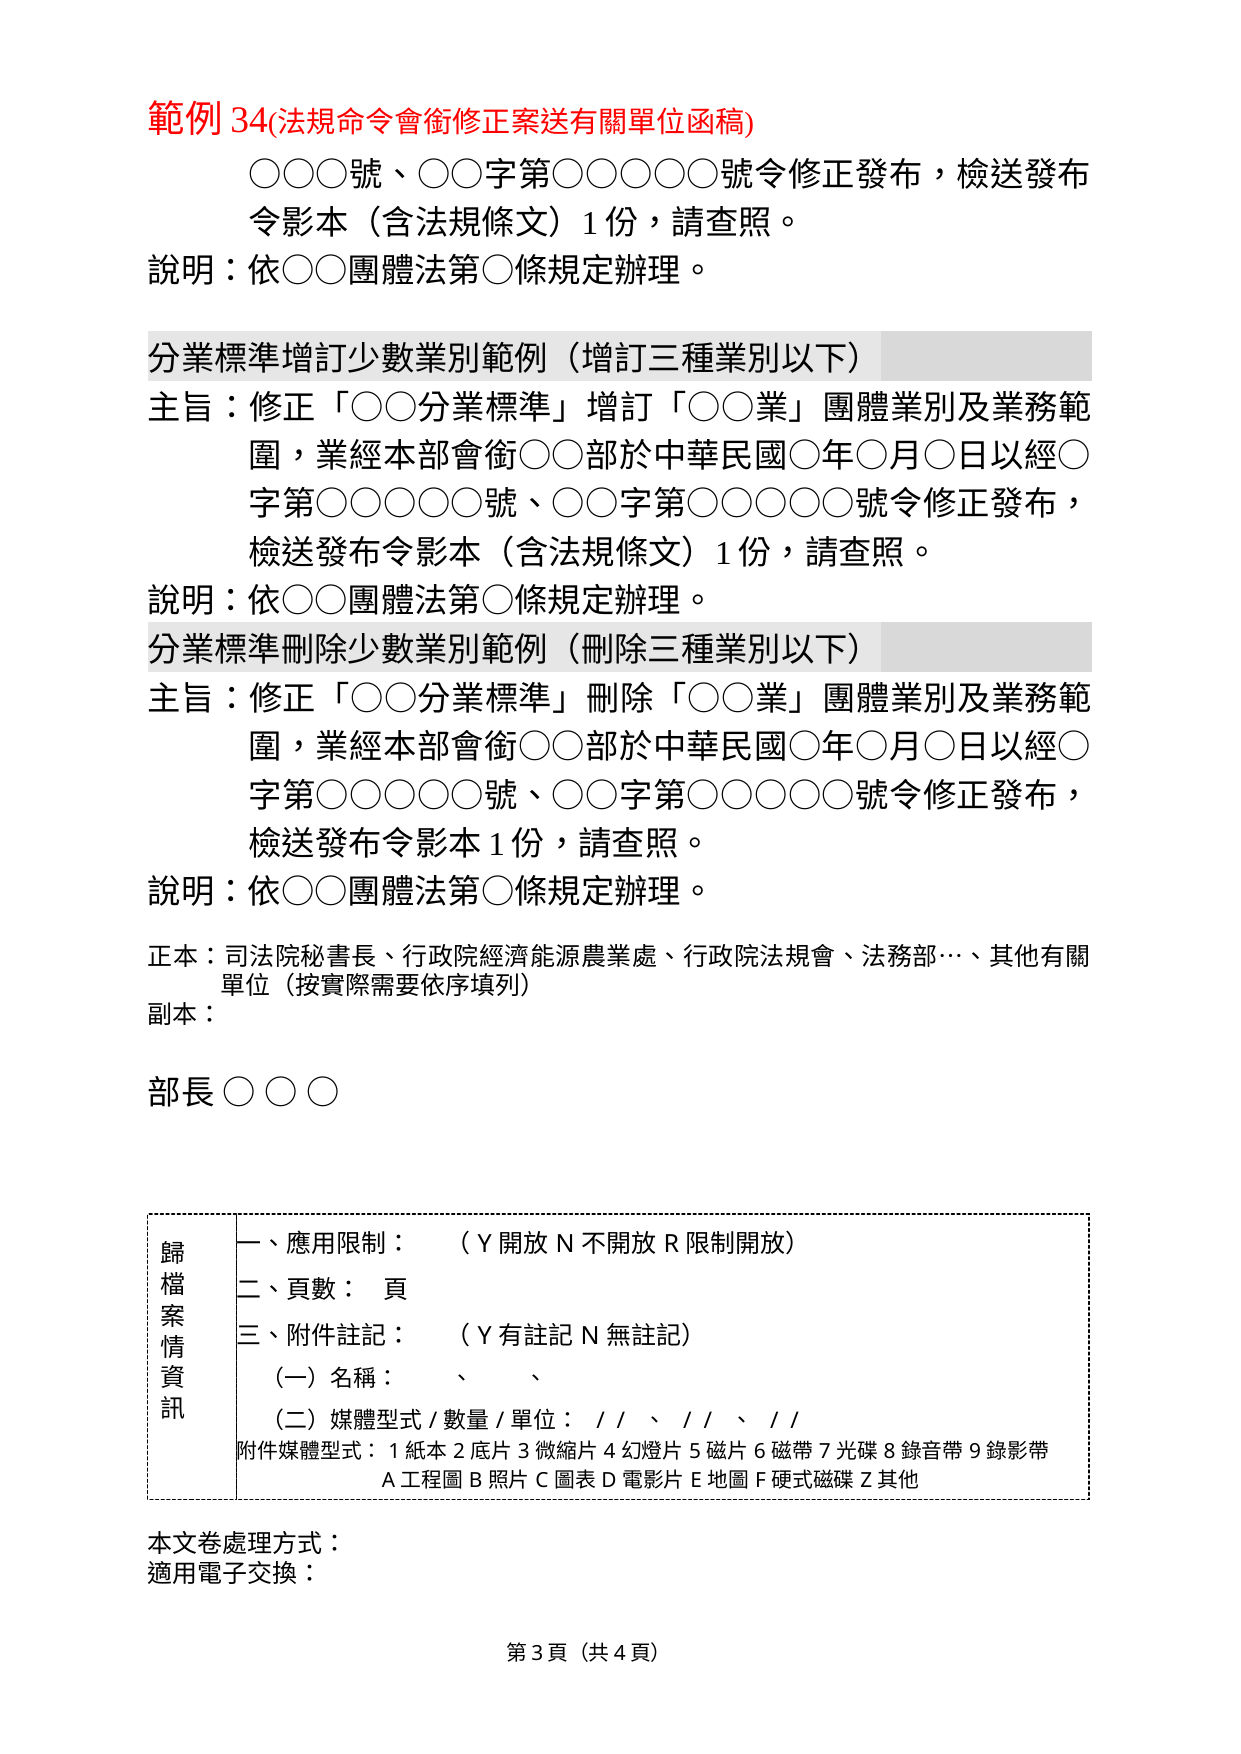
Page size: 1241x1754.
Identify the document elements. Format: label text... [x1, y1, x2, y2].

text 說明：依○○團體法第○條規定辦理。 [148, 244, 1092, 292]
text 分業標準刪除少數業別範例（刪除三種業別以下） [148, 622, 1092, 672]
text 主旨：修正「○○分業標準」刪除「○○業」團體業別及業務範圍，業經本部會銜○○部於中華民國○年○月○日以經○字第○○○○○號、○○字第○○○○○號令修正發布，檢送發布令影本1份，請查照。 [148, 672, 1092, 865]
text 主旨：修正「○○分業標準」增訂「○○業」團體業別及業務範圍，業經本部會銜○○部於中華民國○年○月○日以經○字第○○○○○號、○○字第○○○○○號令修正發布，檢送發布令影本（含法規條文）1份，請查照。 [148, 381, 1092, 574]
text 說明：依○○團體法第○條規定辦理。 [148, 865, 1092, 913]
text 分業標準增訂少數業別範例（增訂三種業別以下） [148, 331, 1092, 381]
text 部長 ○ ○ ○ [148, 1063, 1092, 1115]
text ○○○號、○○字第○○○○○號令修正發布，檢送發布令影本（含法規條文）1份，請查照。 [148, 148, 1092, 244]
text 本文卷處理方式： [148, 1529, 1092, 1559]
text 正本：司法院秘書長、行政院經濟能源農業處、行政院法規會、法務部…、其他有關單位（按實際需要依序填列） [148, 942, 1092, 1001]
text 說明：依○○團體法第○條規定辦理。 [148, 574, 1092, 622]
text 適用電子交換： [148, 1559, 1092, 1588]
text 副本： [148, 1001, 1092, 1030]
